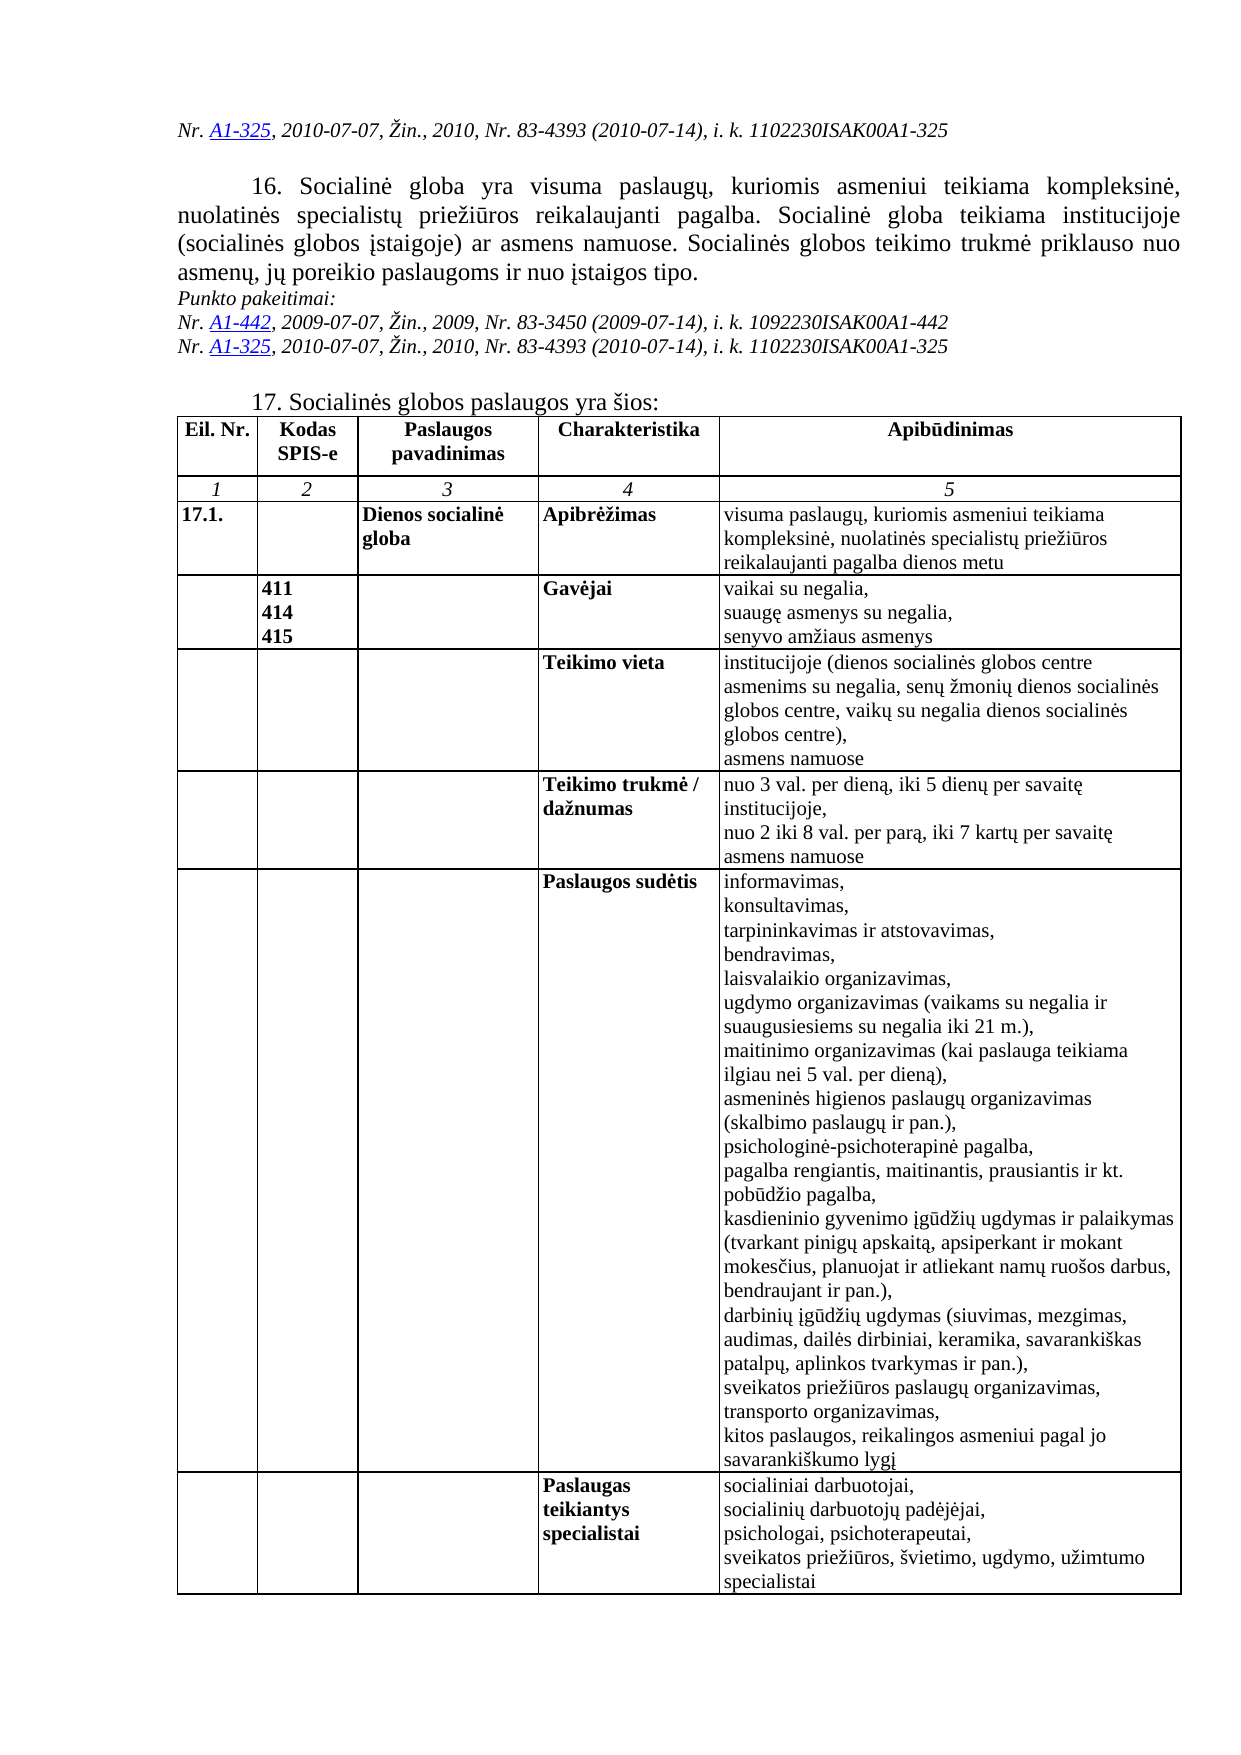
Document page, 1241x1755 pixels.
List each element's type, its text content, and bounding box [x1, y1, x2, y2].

table_cell [359, 576, 538, 648]
table_cell Gavėjai [539, 576, 719, 648]
table_cell 4 [539, 477, 719, 501]
text Punkto pakeitimai: [177, 286, 1181, 310]
table_cell [178, 576, 257, 648]
table_header Kodas SPIS-e [258, 417, 357, 475]
table_cell Paslaugas teikiantys specialistai [539, 1473, 719, 1593]
table_cell Apibrėžimas [539, 502, 719, 574]
table_cell Paslaugos sudėtis [539, 870, 719, 1471]
table_cell [359, 650, 538, 770]
table_cell 2 [258, 477, 357, 501]
table_header Paslaugos pavadinimas [359, 417, 538, 475]
table_cell 1 [178, 477, 257, 501]
table_cell socialiniai darbuotojai, socialinių darbuotojų padėjėjai, psichologai, psichoterapeutai, sveikatos priežiūros, švietimo, ugdymo, užimtumo specialistai [720, 1473, 1180, 1593]
table_cell vaikai su negalia, suaugę asmenys su negalia, senyvo amžiaus asmenys [720, 576, 1180, 648]
table_cell [258, 650, 357, 770]
table_header Eil. Nr. [178, 417, 257, 475]
table_cell [258, 1473, 357, 1593]
table_cell visuma paslaugų, kuriomis asmeniui teikiama kompleksinė, nuolatinės specialistų priežiūros reikalaujanti pagalba dienos metu [720, 502, 1180, 574]
table_cell [178, 1473, 257, 1593]
table_cell 17.1. [178, 502, 257, 574]
table_cell Dienos socialinė globa [359, 502, 538, 574]
table_cell institucijoje (dienos socialinės globos centre asmenims su negalia, senų žmonių dienos socialinės globos centre, vaikų su negalia dienos socialinės globos centre), asmens namuose [720, 650, 1180, 770]
table_cell 5 [720, 477, 1180, 501]
table_cell [258, 502, 357, 574]
text Nr. A1-325, 2010-07-07, Žin., 2010, Nr. 83-4393 (2010-07-14), i. k. 1102230ISAK00A1-325 [177, 334, 1181, 358]
table_cell [178, 870, 257, 1471]
text Nr. A1-442, 2009-07-07, Žin., 2009, Nr. 83-3450 (2009-07-14), i. k. 1092230ISAK00A1-442 [177, 310, 1181, 334]
text 17. Socialinės globos paslaugos yra šios: [177, 387, 1181, 416]
table_cell 411 414 415 [258, 576, 357, 648]
table_cell [359, 870, 538, 1471]
text Nr. A1-325, 2010-07-07, Žin., 2010, Nr. 83-4393 (2010-07-14), i. k. 1102230ISAK00A1-325 [177, 118, 1181, 142]
table_cell [258, 772, 357, 868]
text 16. Socialinė globa yra visuma paslaugų, kuriomis asmeniui teikiama kompleksinė, nuolatinės specialistų priežiūros reikalaujanti pagalba. Socialinė globa teikiama institucijoje (socialinės globos įstaigoje) ar asmens namuose. Socialinės globos teikimo trukmė priklauso nuo asmenų, jų poreikio paslaugoms ir nuo įstaigos tipo. [177, 171, 1181, 286]
table_cell [178, 650, 257, 770]
table_cell [359, 1473, 538, 1593]
table_cell nuo 3 val. per dieną, iki 5 dienų per savaitę institucijoje, nuo 2 iki 8 val. per parą, iki 7 kartų per savaitę asmens namuose [720, 772, 1180, 868]
table_cell [359, 772, 538, 868]
table_cell [258, 870, 357, 1471]
table_header Charakteristika [539, 417, 719, 475]
table_cell Teikimo vieta [539, 650, 719, 770]
table_header Apibūdinimas [720, 417, 1180, 475]
table_cell informavimas, konsultavimas, tarpininkavimas ir atstovavimas, bendravimas, laisvalaikio organizavimas, ugdymo organizavimas (vaikams su negalia ir suaugusiesiems su negalia iki 21 m.), maitinimo organizavimas (kai paslauga teikiama ilgiau nei 5 val. per dieną), asmeninės higienos paslaugų organizavimas (skalbimo paslaugų ir pan.), psichologinė-psichoterapinė pagalba, pagalba rengiantis, maitinantis, prausiantis ir kt. pobūdžio pagalba, kasdieninio gyvenimo įgūdžių ugdymas ir palaikymas (tvarkant pinigų apskaitą, apsiperkant ir mokant mokesčius, planuojat ir atliekant namų ruošos darbus, bendraujant ir pan.), darbinių įgūdžių ugdymas (siuvimas, mezgimas, audimas, dailės dirbiniai, keramika, savarankiškas patalpų, aplinkos tvarkymas ir pan.), sveikatos priežiūros paslaugų organizavimas, transporto organizavimas, kitos paslaugos, reikalingos asmeniui pagal jo savarankiškumo lygį [720, 870, 1180, 1471]
table_cell [178, 772, 257, 868]
table_cell 3 [359, 477, 538, 501]
table_cell Teikimo trukmė / dažnumas [539, 772, 719, 868]
